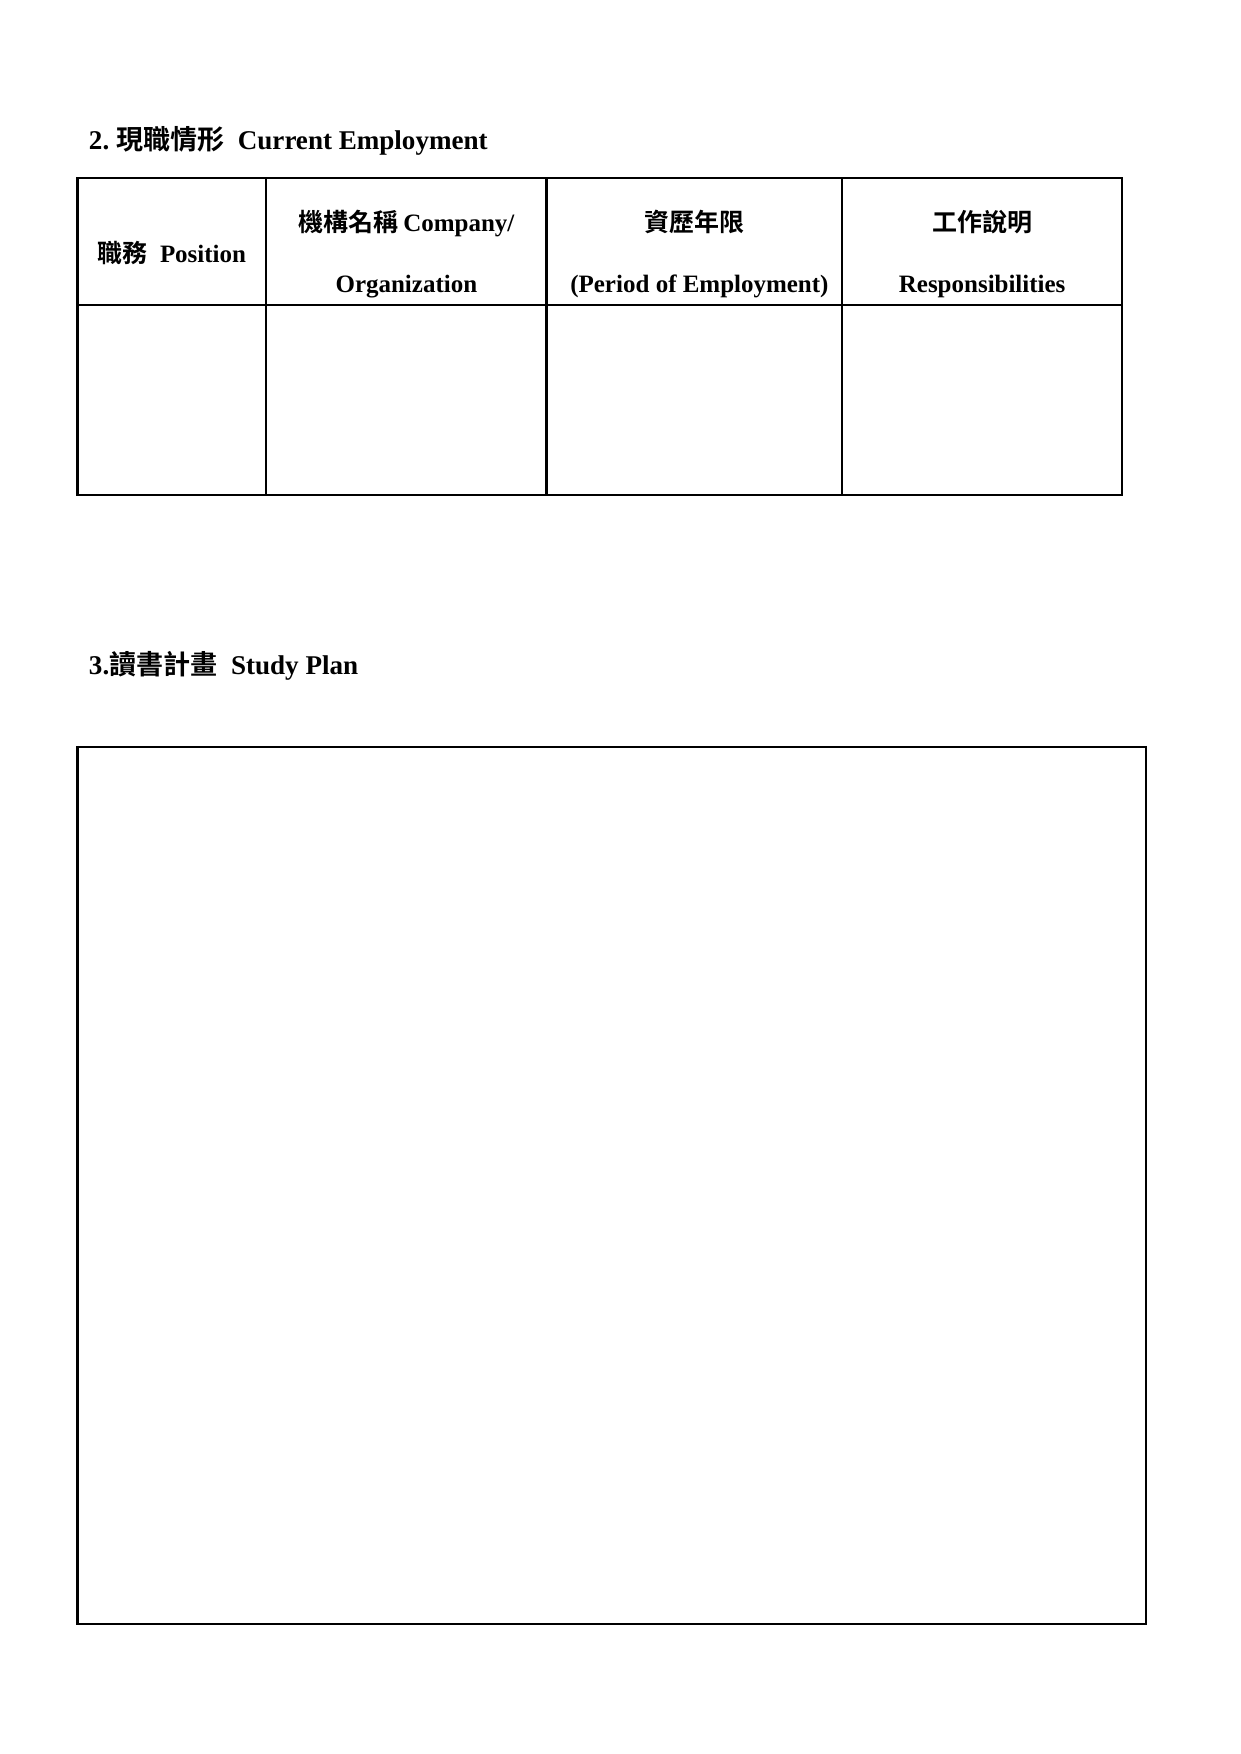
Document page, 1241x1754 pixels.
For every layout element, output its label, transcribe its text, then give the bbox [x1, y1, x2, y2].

text 3.讀書計畫 Study Plan [89, 621, 1152, 683]
table_cell [548, 306, 841, 494]
table_cell [843, 306, 1121, 494]
table_cell [79, 306, 265, 494]
table_header 機構名稱Company/Organization [267, 179, 545, 304]
table_header [79, 748, 1145, 1623]
table_header 工作說明Responsibilities [843, 179, 1121, 304]
table_cell [267, 306, 545, 494]
text 2. 現職情形 Current Employment [89, 96, 1152, 158]
table_header 資歷年限 (Period of Employment) [548, 179, 841, 304]
table_header 職務 Position [79, 179, 265, 304]
